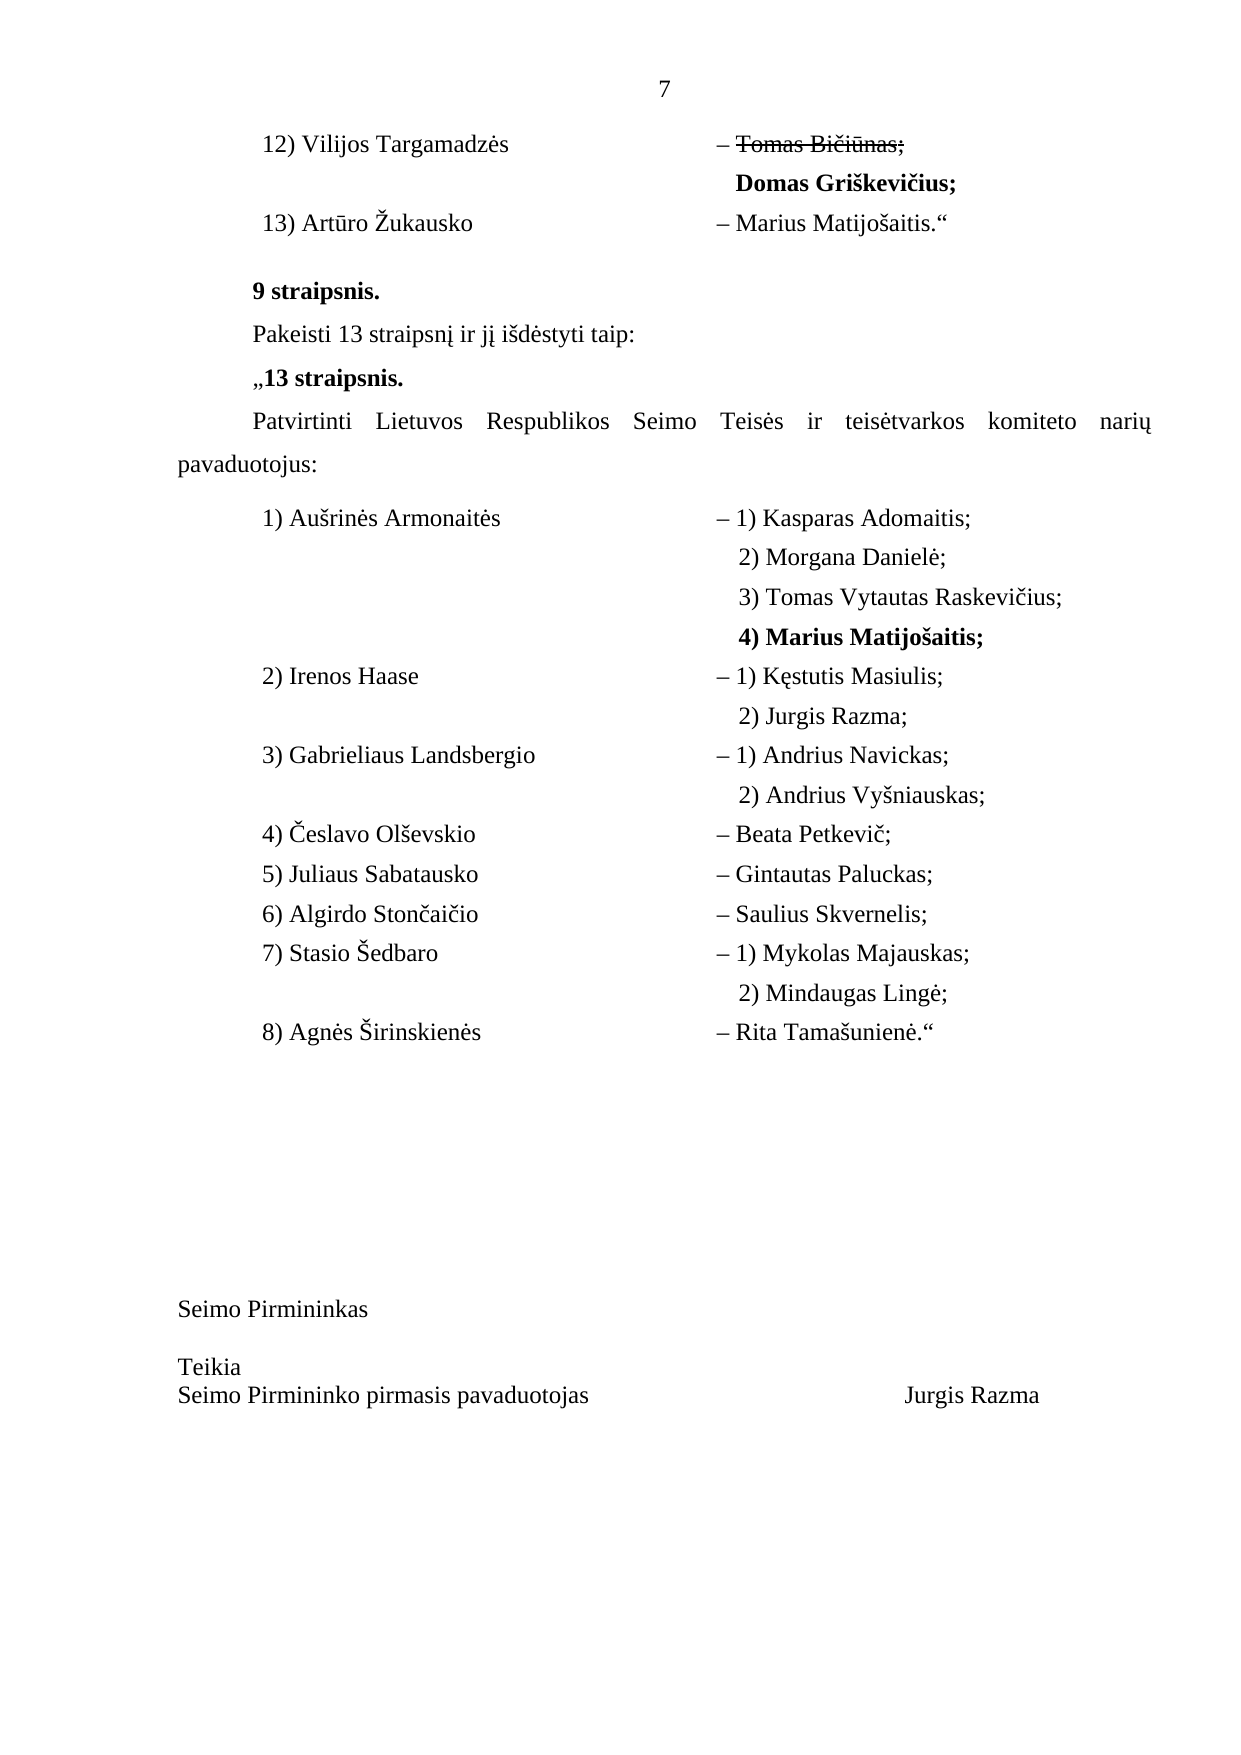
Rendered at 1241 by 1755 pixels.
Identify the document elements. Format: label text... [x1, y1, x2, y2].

table_header 1) Aušrinės Armonaitės [236, 492, 691, 650]
table_cell – Marius Matijošaitis.“ [691, 197, 1151, 237]
table_cell – Tomas Bičiūnas; Domas Griškevičius; [691, 118, 1151, 197]
table_cell – 1) Kęstutis Masiulis; 2) Jurgis Razma; [691, 650, 1151, 729]
table_cell 2) Irenos Haase [236, 650, 691, 729]
table_cell – Saulius Skvernelis; [691, 888, 1151, 927]
table_cell – Rita Tamašunienė.“ [691, 1007, 1151, 1046]
table_cell 3) Gabrieliaus Landsbergio [236, 730, 691, 809]
table_cell – 1) Andrius Navickas; 2) Andrius Vyšniauskas; [691, 730, 1151, 809]
table_cell 6) Algirdo Stončaičio [236, 888, 691, 927]
table_cell 5) Juliaus Sabatausko [236, 848, 691, 888]
table_cell 13) Artūro Žukausko [236, 197, 691, 237]
text „13 straipsnis. [177, 363, 1152, 391]
table_cell – Beata Petkevič; [691, 809, 1151, 848]
table_cell 12) Vilijos Targamadzės [236, 118, 691, 197]
text 9 straipsnis. [177, 276, 1152, 305]
text Seimo Pirmininko pirmasis pavaduotojas (Parašas Jurgis Razma [177, 1381, 1152, 1409]
table_cell 4) Česlavo Olševskio [236, 809, 691, 848]
table_cell – Gintautas Paluckas; [691, 848, 1151, 888]
text Seimo Pirmininkas [177, 1294, 1152, 1323]
table_header – 1) Kasparas Adomaitis; 2) Morgana Danielė; 3) Tomas Vytautas Raskevičius; 4) Marius Matijošaitis; [691, 492, 1151, 650]
table_cell – 1) Mykolas Majauskas; 2) Mindaugas Lingė; [691, 928, 1151, 1007]
table_cell 8) Agnės Širinskienės [236, 1007, 691, 1046]
text Teikia [177, 1352, 1152, 1381]
text Pakeisti 13 straipsnį ir jį išdėstyti taip: [177, 319, 1152, 348]
text Patvirtinti Lietuvos Respublikos Seimo Teisės ir teisėtvarkos komiteto narių pavaduotojus: [177, 406, 1152, 478]
table_cell 7) Stasio Šedbaro [236, 928, 691, 1007]
